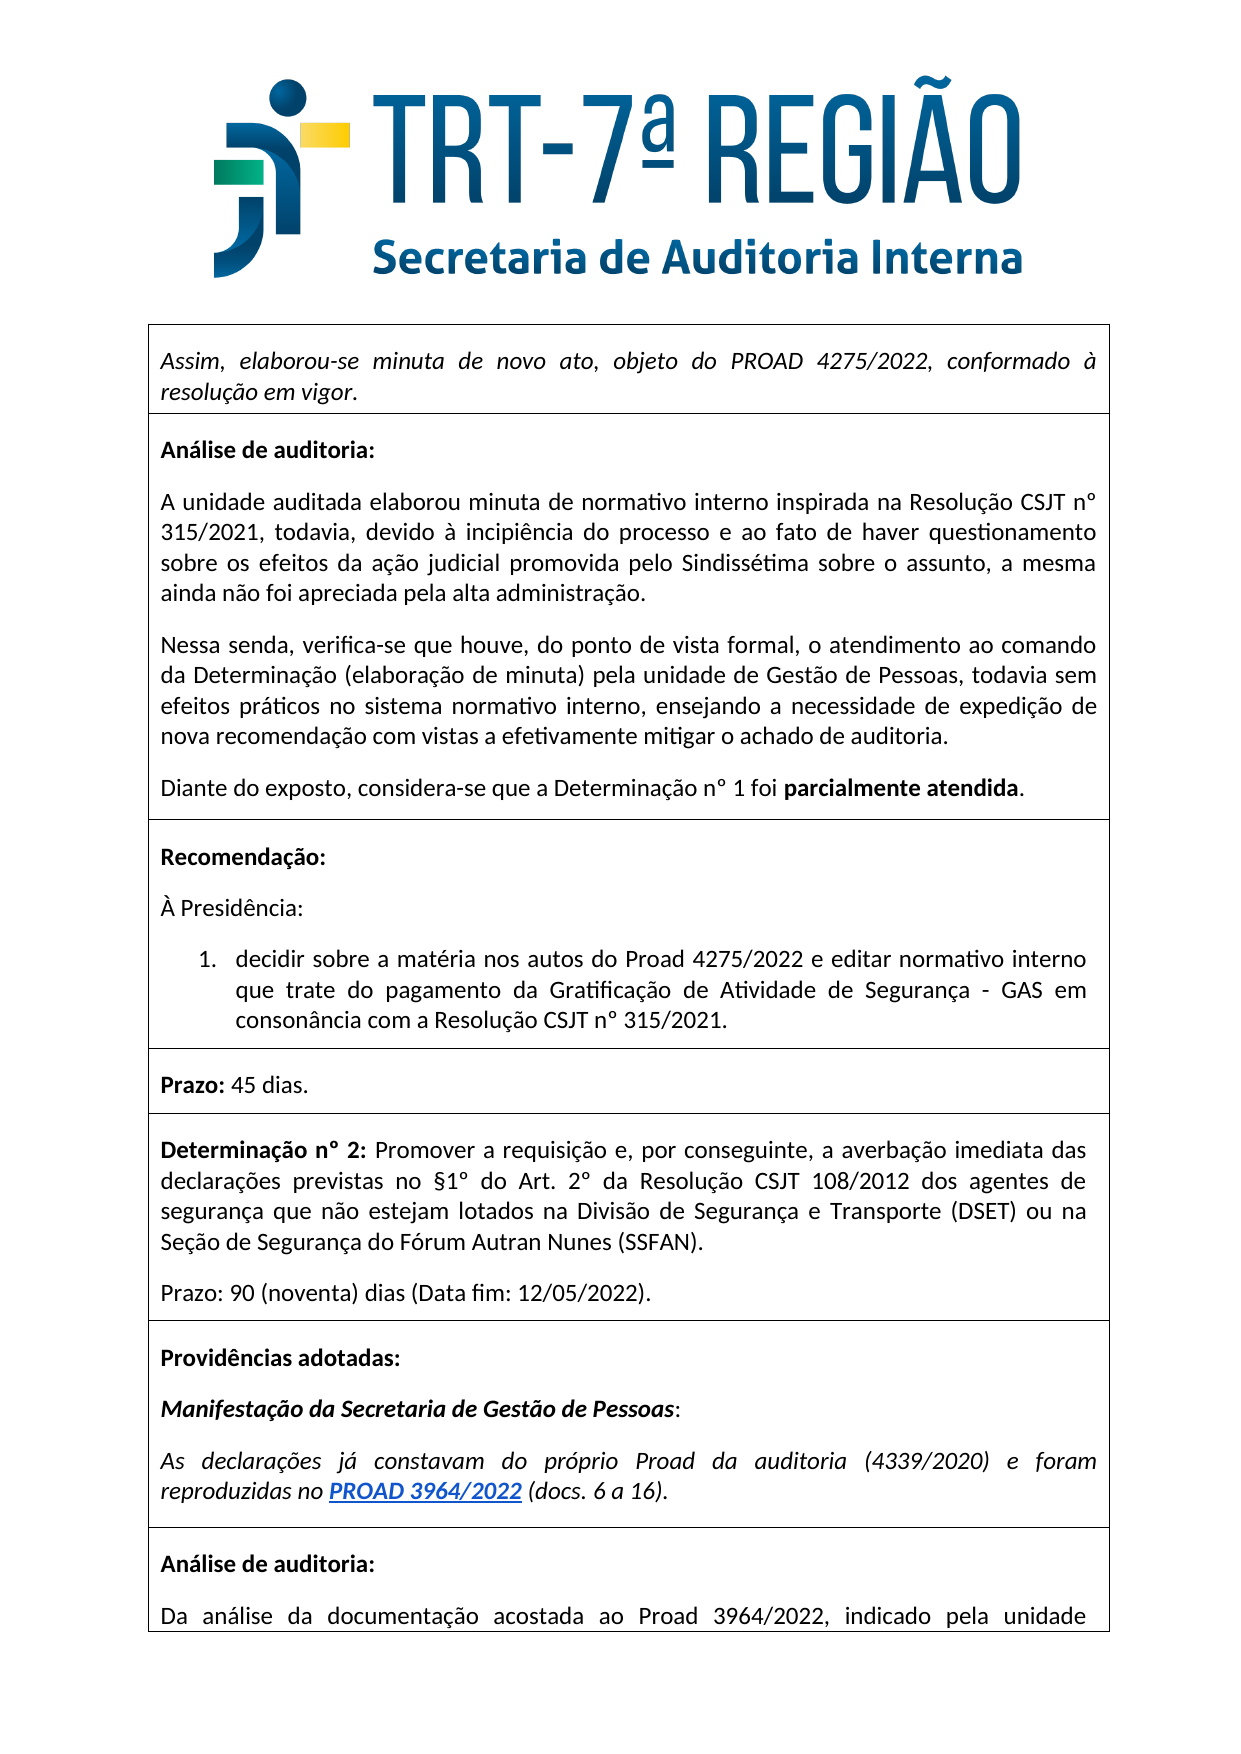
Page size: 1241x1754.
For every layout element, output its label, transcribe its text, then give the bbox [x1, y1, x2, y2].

table_cell Assim, elaborou-se minuta de novo ato, objeto do PROAD 4275/2022, conformado à resolução em vigor. [149, 325, 1109, 413]
table_cell Determinação nº 2: Promover a requisição e, por conseguinte, a averbação imediata das declarações previstas no §1º do Art. 2º da Resolução CSJT 108/2012 dos agentes de segurança que não estejam lotados na Divisão de Segurança e Transporte (DSET) ou na Seção de Segurança do Fórum Autran Nunes (SSFAN). Prazo: 90 (noventa) dias (Data fim: 12/05/2022). [149, 1114, 1109, 1320]
table_cell Prazo: 45 dias. [149, 1049, 1109, 1112]
table_cell Recomendação: À Presidência: decidir sobre a matéria nos autos do Proad 4275/2022 e editar normativo interno que trate do pagamento da Gratificação de Atividade de Segurança - GAS em consonância com a Resolução CSJT nº 315/2021. [149, 820, 1109, 1048]
table_cell Análise de auditoria: Da análise da documentação acostada ao Proad 3964/2022, indicado pela unidade [149, 1528, 1109, 1631]
table_cell Análise de auditoria: A unidade auditada elaborou minuta de normativo interno inspirada na Resolução CSJT nº 315/2021, todavia, devido à incipiência do processo e ao fato de haver questionamento sobre os efeitos da ação judicial promovida pelo Sindissétima sobre o assunto, a mesma ainda não foi apreciada pela alta administração. Nessa senda, verifica-se que houve, do ponto de vista formal, o atendimento ao comando da Determinação (elaboração de minuta) pela unidade de Gestão de Pessoas, todavia sem efeitos práticos no sistema normativo interno, ensejando a necessidade de expedição de nova recomendação com vistas a efetivamente mitigar o achado de auditoria. Diante do exposto, considera-se que a Determinação nº 1 foi parcialmente atendida. [149, 414, 1109, 819]
picture [208, 57, 1027, 299]
table_cell Providências adotadas: Manifestação da Secretaria de Gestão de Pessoas: As declarações já constavam do próprio Proad da auditoria (4339/2020) e foram reproduzidas no PROAD 3964/2022 (docs. 6 a 16). [149, 1321, 1109, 1527]
